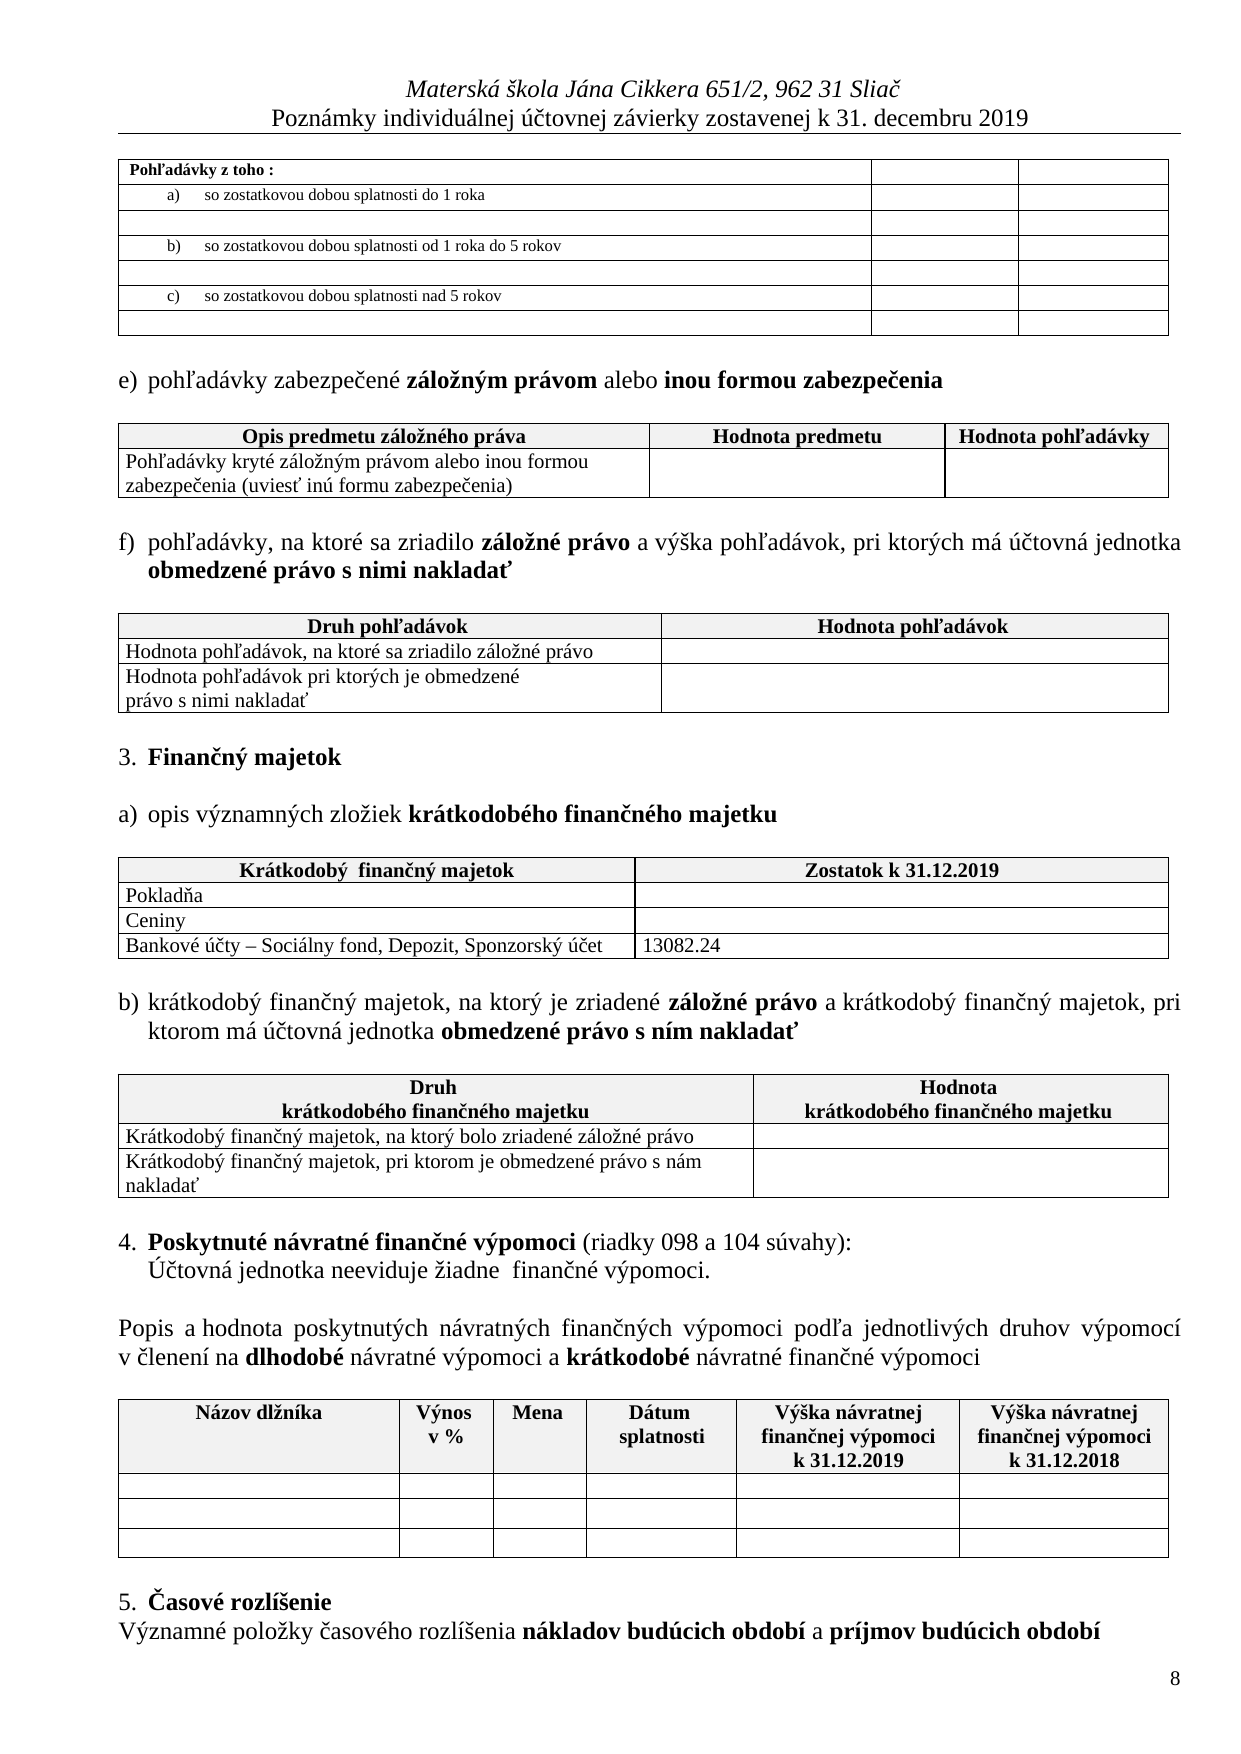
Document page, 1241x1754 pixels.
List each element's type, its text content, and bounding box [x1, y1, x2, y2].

table_cell [737, 1474, 959, 1498]
table_header Krátkodobý finančný majetok [119, 858, 634, 882]
table_cell [400, 1474, 493, 1498]
table_cell Krátkodobý finančný majetok, pri ktorom je obmedzené právo s nám nakladať [119, 1149, 753, 1197]
text Popis a hodnota poskytnutých návratných finančných výpomoci podľa jednotlivých druhov výpomocí v členení na dlhodobé návratné výpomoci a krátkodobé návratné finančné výpomoci [118, 1313, 1181, 1371]
table_cell [872, 185, 1018, 210]
table_header Názov dlžníka [119, 1400, 399, 1472]
table_cell [960, 1474, 1168, 1498]
table_header Výnos v % [400, 1400, 493, 1472]
table_cell so zostatkovou dobou splatnosti od 1 roka do 5 rokov [119, 236, 871, 260]
table_cell [119, 1499, 399, 1527]
table_cell [494, 1529, 586, 1557]
table_cell [662, 639, 1168, 663]
table_cell [946, 449, 1168, 497]
table_header Opis predmetu záložného práva [119, 424, 649, 448]
table_header Zostatok k 31.12.2019 [636, 858, 1168, 882]
table_cell [872, 160, 1018, 184]
table_header Výška návratnej finančnej výpomoci k 31.12.2019 [737, 1400, 959, 1472]
list Poskytnuté návratné finančné výpomoci (riadky 098 a 104 súvahy): [118, 1227, 1181, 1256]
table_cell [119, 211, 871, 235]
table_cell [872, 286, 1018, 310]
table_cell [587, 1529, 736, 1557]
table_cell [636, 883, 1168, 907]
table_cell [872, 311, 1018, 335]
table_cell [650, 449, 944, 497]
table_cell so zostatkovou dobou splatnosti nad 5 rokov [119, 286, 871, 310]
text Významné položky časového rozlíšenia nákladov budúcich období a príjmov budúcich období [118, 1616, 1181, 1644]
table_header Dátum splatnosti [587, 1400, 736, 1472]
table_header Mena [494, 1400, 586, 1472]
table_cell Bankové účty – Sociálny fond, Depozit, Sponzorský účet [119, 934, 634, 957]
table_cell 13082,24 [636, 934, 1168, 957]
text Účtovná jednotka neeviduje žiadne finančné výpomoci. [148, 1256, 1181, 1284]
table_cell [1019, 261, 1168, 285]
table_cell [494, 1499, 586, 1527]
list opis významných zložiek krátkodobého finančného majetku [118, 799, 1181, 828]
table_cell [119, 1529, 399, 1557]
table_header Výška návratnej finančnej výpomoci k 31.12.2018 [960, 1400, 1168, 1472]
table_cell [119, 1474, 399, 1498]
table_cell [960, 1529, 1168, 1557]
table_cell Pokladňa [119, 883, 634, 907]
table_cell [960, 1499, 1168, 1527]
list Časové rozlíšenie [118, 1587, 1181, 1616]
table_cell [1019, 311, 1168, 335]
table_cell [1019, 211, 1168, 235]
table_cell [662, 664, 1168, 712]
table_cell [1019, 185, 1168, 210]
table_cell [119, 261, 871, 285]
table_cell [872, 211, 1018, 235]
table_cell [1019, 286, 1168, 310]
table_cell Ceniny [119, 908, 634, 932]
list pohľadávky, na ktoré sa zriadilo záložné právo a výška pohľadávok, pri ktorých má účtovná jednotka obmedzené právo s nimi nakladať [118, 527, 1181, 584]
table_cell [1019, 236, 1168, 260]
table_cell [737, 1499, 959, 1527]
table_header Druh pohľadávok [119, 614, 661, 638]
table_cell Hodnota pohľadávok pri ktorých je obmedzené právo s nimi nakladať [119, 664, 661, 712]
table_cell [119, 311, 871, 335]
table_cell Pohľadávky z toho : [119, 160, 871, 184]
table_cell [587, 1499, 736, 1527]
table_cell [494, 1474, 586, 1498]
table_cell Pohľadávky kryté záložným právom alebo inou formou zabezpečenia (uviesť inú formu zabezpečenia) [119, 449, 649, 497]
table_cell [737, 1529, 959, 1557]
list krátkodobý finančný majetok, na ktorý je zriadené záložné právo a krátkodobý finančný majetok, pri ktorom má účtovná jednotka obmedzené právo s ním nakladať [118, 987, 1181, 1045]
table_cell [400, 1529, 493, 1557]
table_cell [587, 1474, 736, 1498]
table_cell [636, 908, 1168, 932]
table_header Hodnota pohľadávky [946, 424, 1168, 448]
table_cell so zostatkovou dobou splatnosti do 1 roka [119, 185, 871, 210]
table_cell Hodnota pohľadávok, na ktoré sa zriadilo záložné právo [119, 639, 661, 663]
table_cell [872, 236, 1018, 260]
table_cell [754, 1124, 1168, 1148]
table_cell Krátkodobý finančný majetok, na ktorý bolo zriadené záložné právo [119, 1124, 753, 1148]
table_header Hodnota krátkodobého finančného majetku [754, 1075, 1168, 1123]
table_cell [1019, 160, 1168, 184]
table_cell [400, 1499, 493, 1527]
table_header Hodnota predmetu [650, 424, 944, 448]
list pohľadávky zabezpečené záložným právom alebo inou formou zabezpečenia [118, 365, 1181, 394]
table_cell [754, 1149, 1168, 1197]
table_header Hodnota pohľadávok [662, 614, 1168, 638]
list Finančný majetok [118, 742, 1181, 771]
table_header Druh krátkodobého finančného majetku [119, 1075, 753, 1123]
table_cell [872, 261, 1018, 285]
